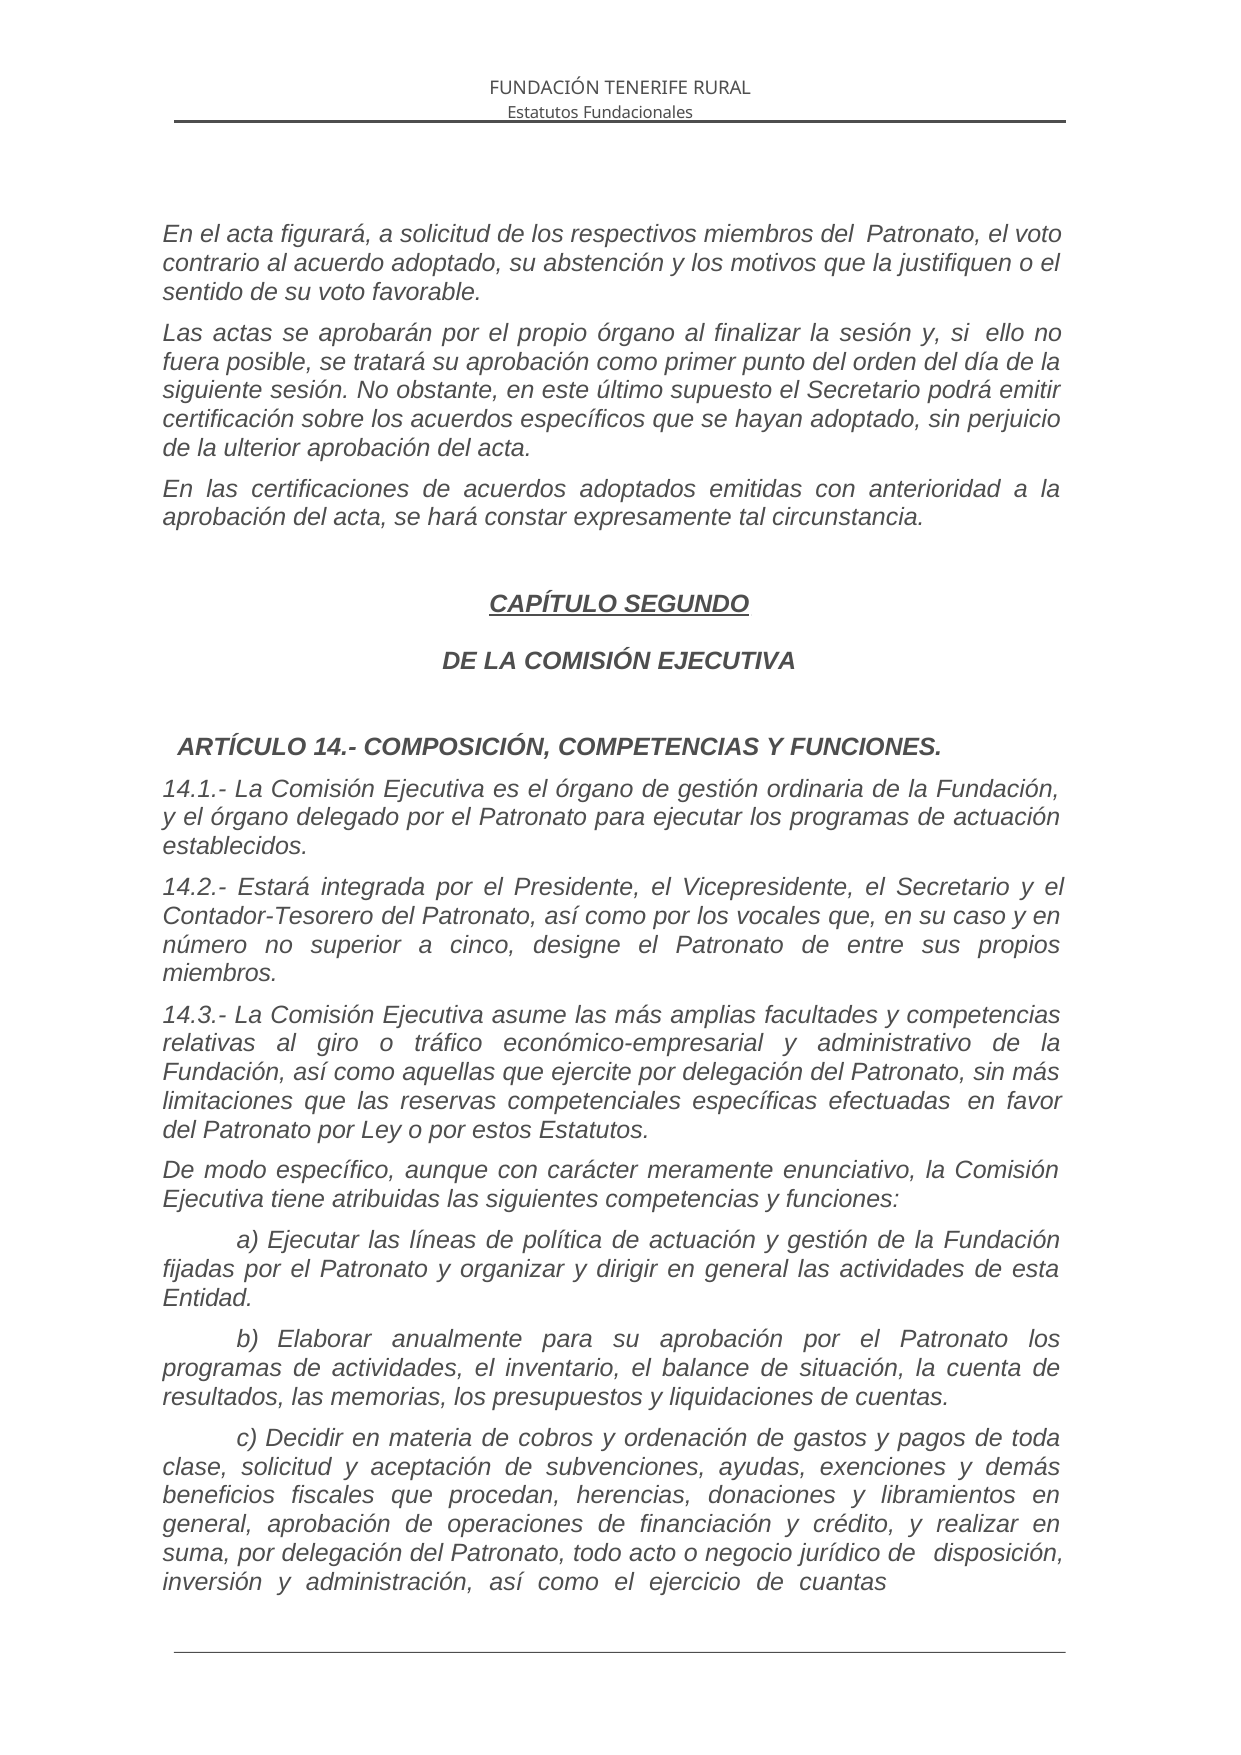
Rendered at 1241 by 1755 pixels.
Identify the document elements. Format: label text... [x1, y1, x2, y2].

text 14.1.- La Comisión Ejecutiva es el órgano de gestión ordinaria de la Fundación, y el órgano delegado por el Patronato para ejecutar los programas de actuación establecidos. [162, 774, 1064, 860]
text En el acta figurará, a solicitud de los respectivos miembros del Patronato, el voto contrario al acuerdo adoptado, su abstención y los motivos que la justifiquen o el sentido de su voto favorable. [162, 219, 1064, 306]
list Ejecutar las líneas de política de actuación y gestión de la Fundación fijadas por el Patronato y organizar y dirigir en general las actividades de esta Entidad. [162, 1226, 1064, 1312]
text 14.3.- La Comisión Ejecutiva asume las más amplias facultades y competencias relativas al giro o tráfico económico-empresarial y administrativo de la Fundación, así como aquellas que ejercite por delegación del Patronato, sin más limitaciones que las reservas competenciales específicas efectuadas en favor del Patronato por Ley o por estos Estatutos. [162, 999, 1064, 1143]
subtitle DE LA COMISIÓN EJECUTIVA [162, 646, 1078, 675]
text Las actas se aprobarán por el propio órgano al finalizar la sesión y, si ello no fuera posible, se tratará su aprobación como primer punto del orden del día de la siguiente sesión. No obstante, en este último supuesto el Secretario podrá emitir certificación sobre los acuerdos específicos que se hayan adoptado, sin perjuicio de la ulterior aprobación del acta. [162, 318, 1064, 461]
text En las certificaciones de acuerdos adoptados emitidas con anterioridad a la aprobación del acta, se hará constar expresamente tal circunstancia. [162, 474, 1063, 531]
list Decidir en materia de cobros y ordenación de gastos y pagos de toda clase, solicitud y aceptación de subvenciones, ayudas, exenciones y demás beneficios fiscales que procedan, herencias, donaciones y libramientos en general, aprobación de operaciones de financiación y crédito, y realizar en suma, por delegación del Patronato, todo acto o negocio jurídico de disposición, inversión y administración, así como el ejercicio de cuantas [162, 1423, 1064, 1596]
list Elaborar anualmente para su aprobación por el Patronato los programas de actividades, el inventario, el balance de situación, la cuenta de resultados, las memorias, los presupuestos y liquidaciones de cuentas. [162, 1324, 1064, 1410]
text 14.2.- Estará integrada por el Presidente, el Vicepresidente, el Secretario y el Contador-Tesorero del Patronato, así como por los vocales que, en su caso y en número no superior a cinco, designe el Patronato de entre sus propios miembros. [162, 872, 1064, 987]
text CAPÍTULO SEGUNDO [163, 589, 1078, 617]
text ARTÍCULO 14.- COMPOSICIÓN, COMPETENCIAS Y FUNCIONES. [177, 732, 1078, 761]
text De modo específico, aunque con carácter meramente enunciativo, la Comisión Ejecutiva tiene atribuidas las siguientes competencias y funciones: [162, 1156, 1063, 1213]
